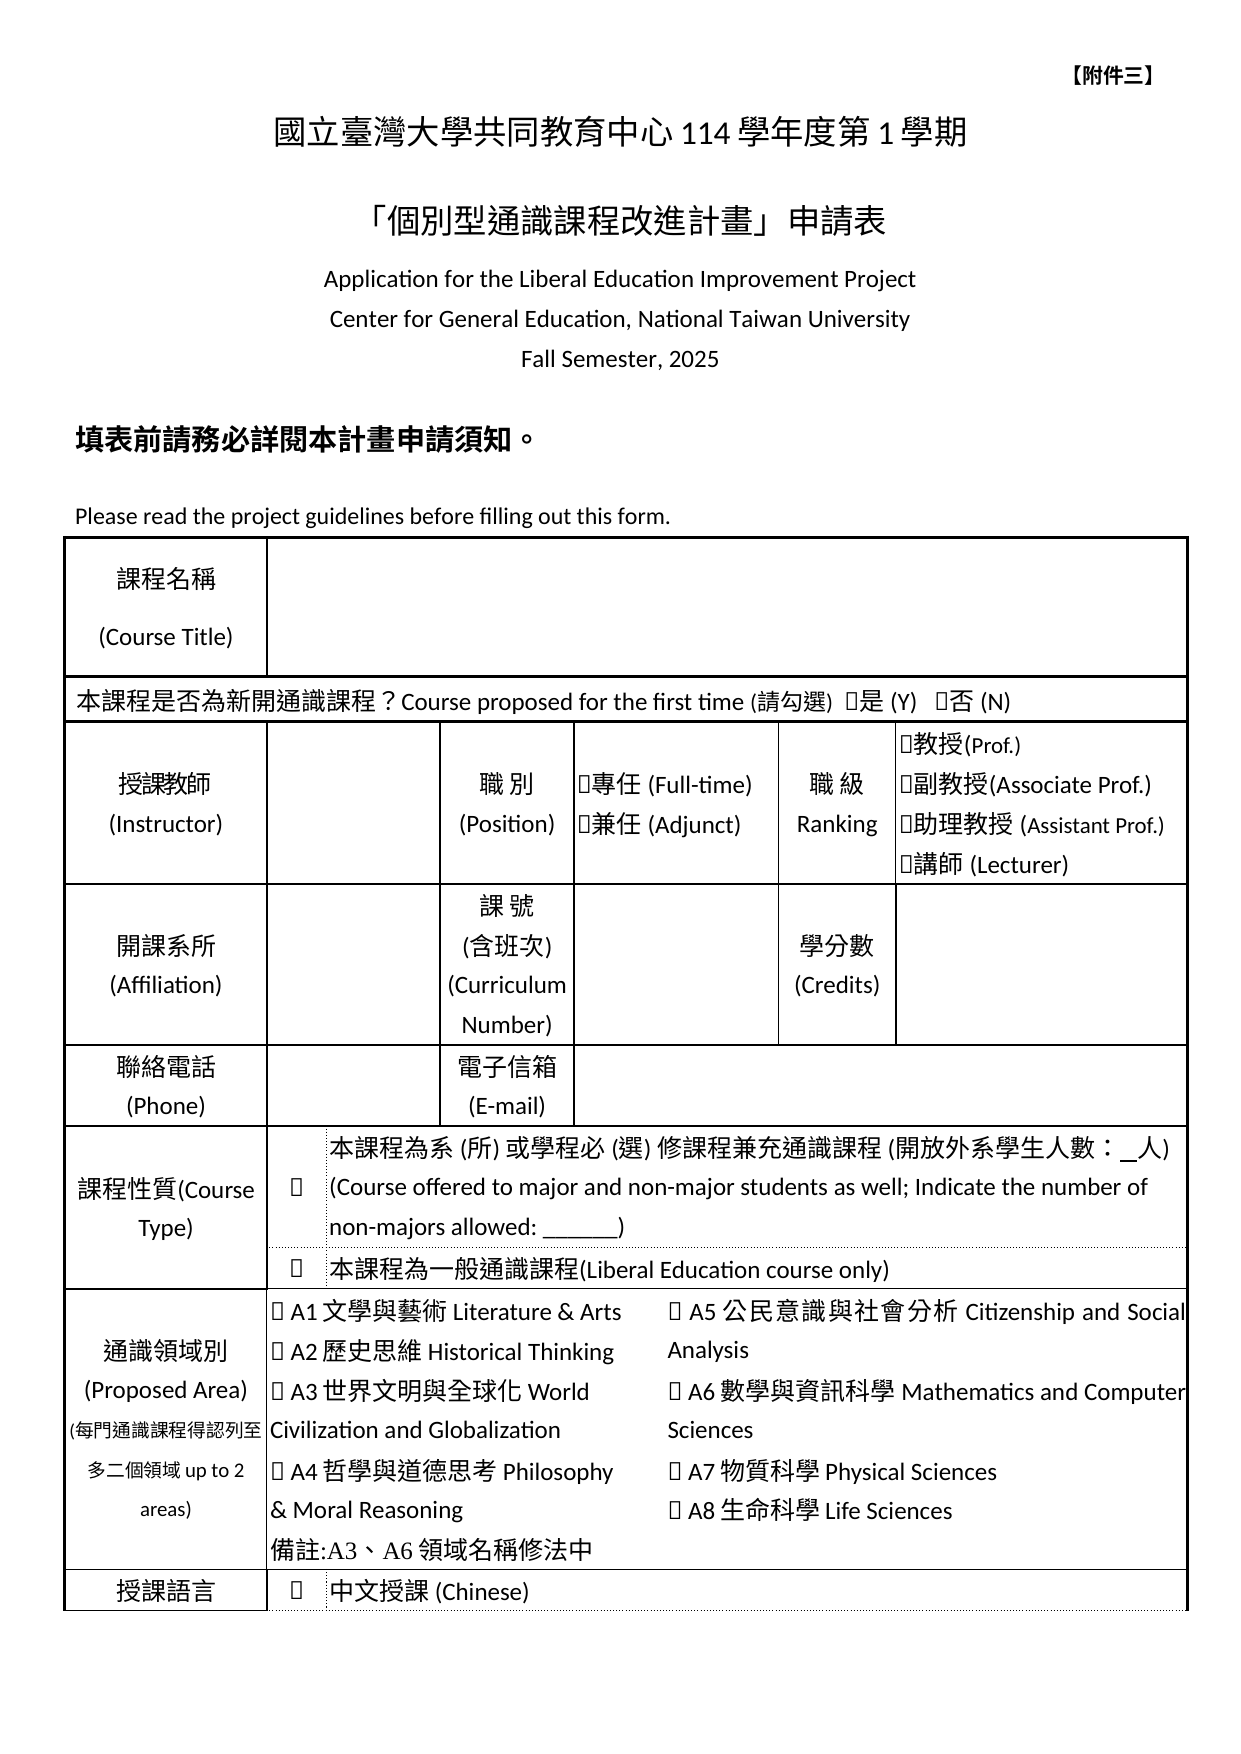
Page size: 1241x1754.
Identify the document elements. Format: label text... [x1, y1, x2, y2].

text 國立臺灣大學共同教育中心114學年度第1學期 [75, 90, 1165, 170]
table_cell 本課程是否為新開通識課程？Course proposed for the first time (請勾選) 是 (Y) 否 (N) [66, 678, 1186, 720]
table_cell 本課程為一般通識課程(Liberal Education course only) [326, 1247, 1186, 1288]
table_cell 職 級Ranking [779, 723, 895, 883]
table_cell 中文授課 (Chinese) [326, 1570, 1186, 1610]
table_cell 聯絡電話 (Phone) [66, 1046, 266, 1125]
table_cell  A5公民意識與社會分析Citizenship and Social Analysis  A6數學與資訊科學Mathematics and Computer Sciences  A7物質科學Physical Sciences  A8生命科學Life Sciences [666, 1289, 1186, 1569]
text Application for the Liberal Education Improvement Project [75, 259, 1165, 299]
text 填表前請務必詳閱本計畫申請須知。 [75, 397, 1165, 477]
table_cell 教授(Prof.) 副教授(Associate Prof.) 助理教授 (Assistant Prof.) 講師 (Lecturer) [896, 723, 1186, 883]
table_cell 職 別 (Position) [441, 723, 573, 883]
table_cell [268, 723, 439, 883]
table_cell  [268, 1570, 326, 1610]
table_cell 課程性質(Course Type) [66, 1127, 266, 1288]
text Fall Semester, 2025 [75, 339, 1165, 379]
table_cell 本課程為系 (所) 或學程必 (選) 修課程兼充通識課程 (開放外系學生人數： 人) (Course offered to major and non-major students as well; Indicate the number of non-majors allowed: ______) [326, 1127, 1186, 1247]
table_cell [268, 1046, 439, 1125]
table_cell  A1文學與藝術Literature & Arts  A2歷史思維Historical Thinking  A3世界文明與全球化World Civilization and Globalization  A4哲學與道德思考Philosophy & Moral Reasoning 備註:A3、A6領域名稱修法中 [267, 1289, 666, 1569]
table_cell 通識領域別 (Proposed Area) (每門通識課程得認列至多二個領域up to 2 areas) [66, 1290, 266, 1569]
text Center for General Education, National Taiwan University [75, 299, 1165, 339]
table_cell [897, 885, 1186, 1044]
table_cell 授課語言 [66, 1570, 266, 1610]
table_cell 課 號 (含班次) (Curriculum Number) [441, 885, 573, 1044]
table_cell 專任 (Full-time) 兼任 (Adjunct) [575, 723, 778, 883]
table_cell [575, 885, 778, 1044]
text Please read the project guidelines before filling out this form. [75, 496, 1165, 536]
table_header [268, 539, 1186, 675]
table_cell  [268, 1127, 326, 1247]
table_cell 授課教師 (Instructor) [66, 723, 266, 883]
table_cell 電子信箱 (E-mail) [441, 1046, 573, 1125]
text 「個別型通識課程改進計畫」申請表 [75, 179, 1165, 259]
table_cell [575, 1046, 1186, 1125]
table_cell 學分數 (Credits) [779, 885, 895, 1044]
table_header 課程名稱 (Course Title) [66, 539, 266, 675]
table_cell 開課系所 (Affiliation) [66, 885, 266, 1044]
table_cell  [268, 1247, 326, 1288]
table_cell [268, 885, 439, 1044]
